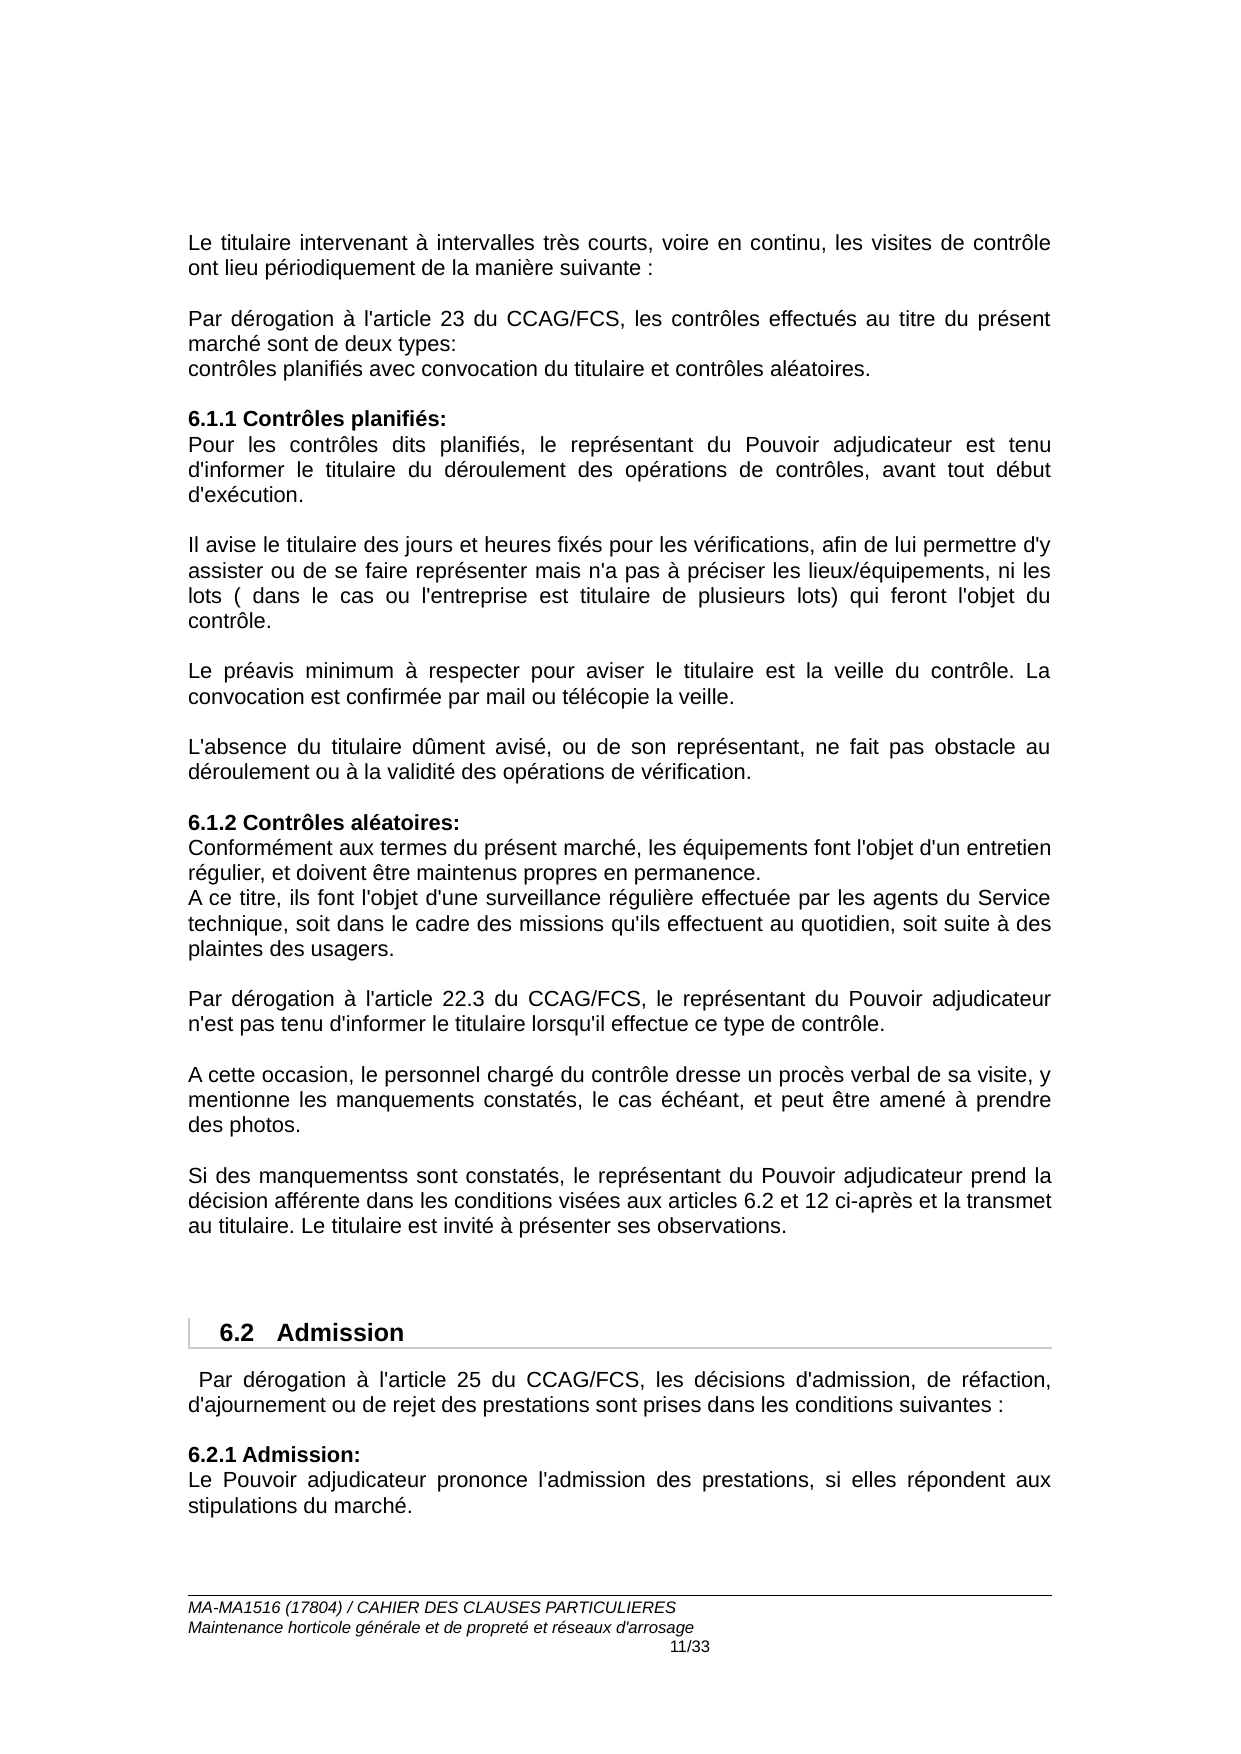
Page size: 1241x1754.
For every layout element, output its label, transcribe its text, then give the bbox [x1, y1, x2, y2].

text Par dérogation à l'article 22.3 du CCAG/FCS, le représentant du Pouvoir adjudicateur n'est pas tenu d'informer le titulaire lorsqu'il effectue ce type de contrôle. [188, 986, 1052, 1036]
text Le préavis minimum à respecter pour aviser le titulaire est la veille du contrôle. La convocation est confirmée par mail ou télécopie la veille. [188, 658, 1052, 709]
text Pour les contrôles dits planifiés, le représentant du Pouvoir adjudicateur est tenu d'informer le titulaire du déroulement des opérations de contrôles, avant tout début d'exécution. [188, 431, 1052, 507]
text Si des manquementss sont constatés, le représentant du Pouvoir adjudicateur prend la décision afférente dans les conditions visées aux articles 6.2 et 12 ci-après et la transmet au titulaire. Le titulaire est invité à présenter ses observations. [188, 1162, 1052, 1238]
text L'absence du titulaire dûment avisé, ou de son représentant, ne fait pas obstacle au déroulement ou à la validité des opérations de vérification. [188, 734, 1052, 784]
text A cette occasion, le personnel chargé du contrôle dresse un procès verbal de sa visite, y mentionne les manquements constatés, le cas échéant, et peut être amené à prendre des photos. [188, 1062, 1052, 1137]
text contrôles planifiés avec convocation du titulaire et contrôles aléatoires. [188, 356, 1052, 381]
text A ce titre, ils font l'objet d'une surveillance régulière effectuée par les agents du Service technique, soit dans le cadre des missions qu'ils effectuent au quotidien, soit suite à des plaintes des usagers. [188, 885, 1052, 961]
text 6.1.1 Contrôles planifiés: [188, 406, 1052, 431]
text Le Pouvoir adjudicateur prononce l'admission des prestations, si elles répondent aux stipulations du marché. [188, 1467, 1052, 1518]
text Par dérogation à l'article 25 du CCAG/FCS, les décisions d'admission, de réfaction, d'ajournement ou de rejet des prestations sont prises dans les conditions suivantes : [188, 1367, 1052, 1417]
text 6.1.2 Contrôles aléatoires: [188, 809, 1052, 835]
text Conformément aux termes du présent marché, les équipements font l'objet d'un entretien régulier, et doivent être maintenus propres en permanence. [188, 835, 1052, 885]
text Il avise le titulaire des jours et heures fixés pour les vérifications, afin de lui permettre d'y assister ou de se faire représenter mais n'a pas à préciser les lieux/équipements, ni les lots ( dans le cas ou l'entreprise est titulaire de plusieurs lots) qui feront l'objet du contrôle. [188, 532, 1052, 633]
subtitle Admission [190, 1318, 1052, 1347]
text Le titulaire intervenant à intervalles très courts, voire en continu, les visites de contrôle ont lieu périodiquement de la manière suivante : [188, 230, 1052, 280]
text 6.2.1 Admission: [188, 1442, 1052, 1467]
text Par dérogation à l'article 23 du CCAG/FCS, les contrôles effectués au titre du présent marché sont de deux types: [188, 305, 1052, 356]
